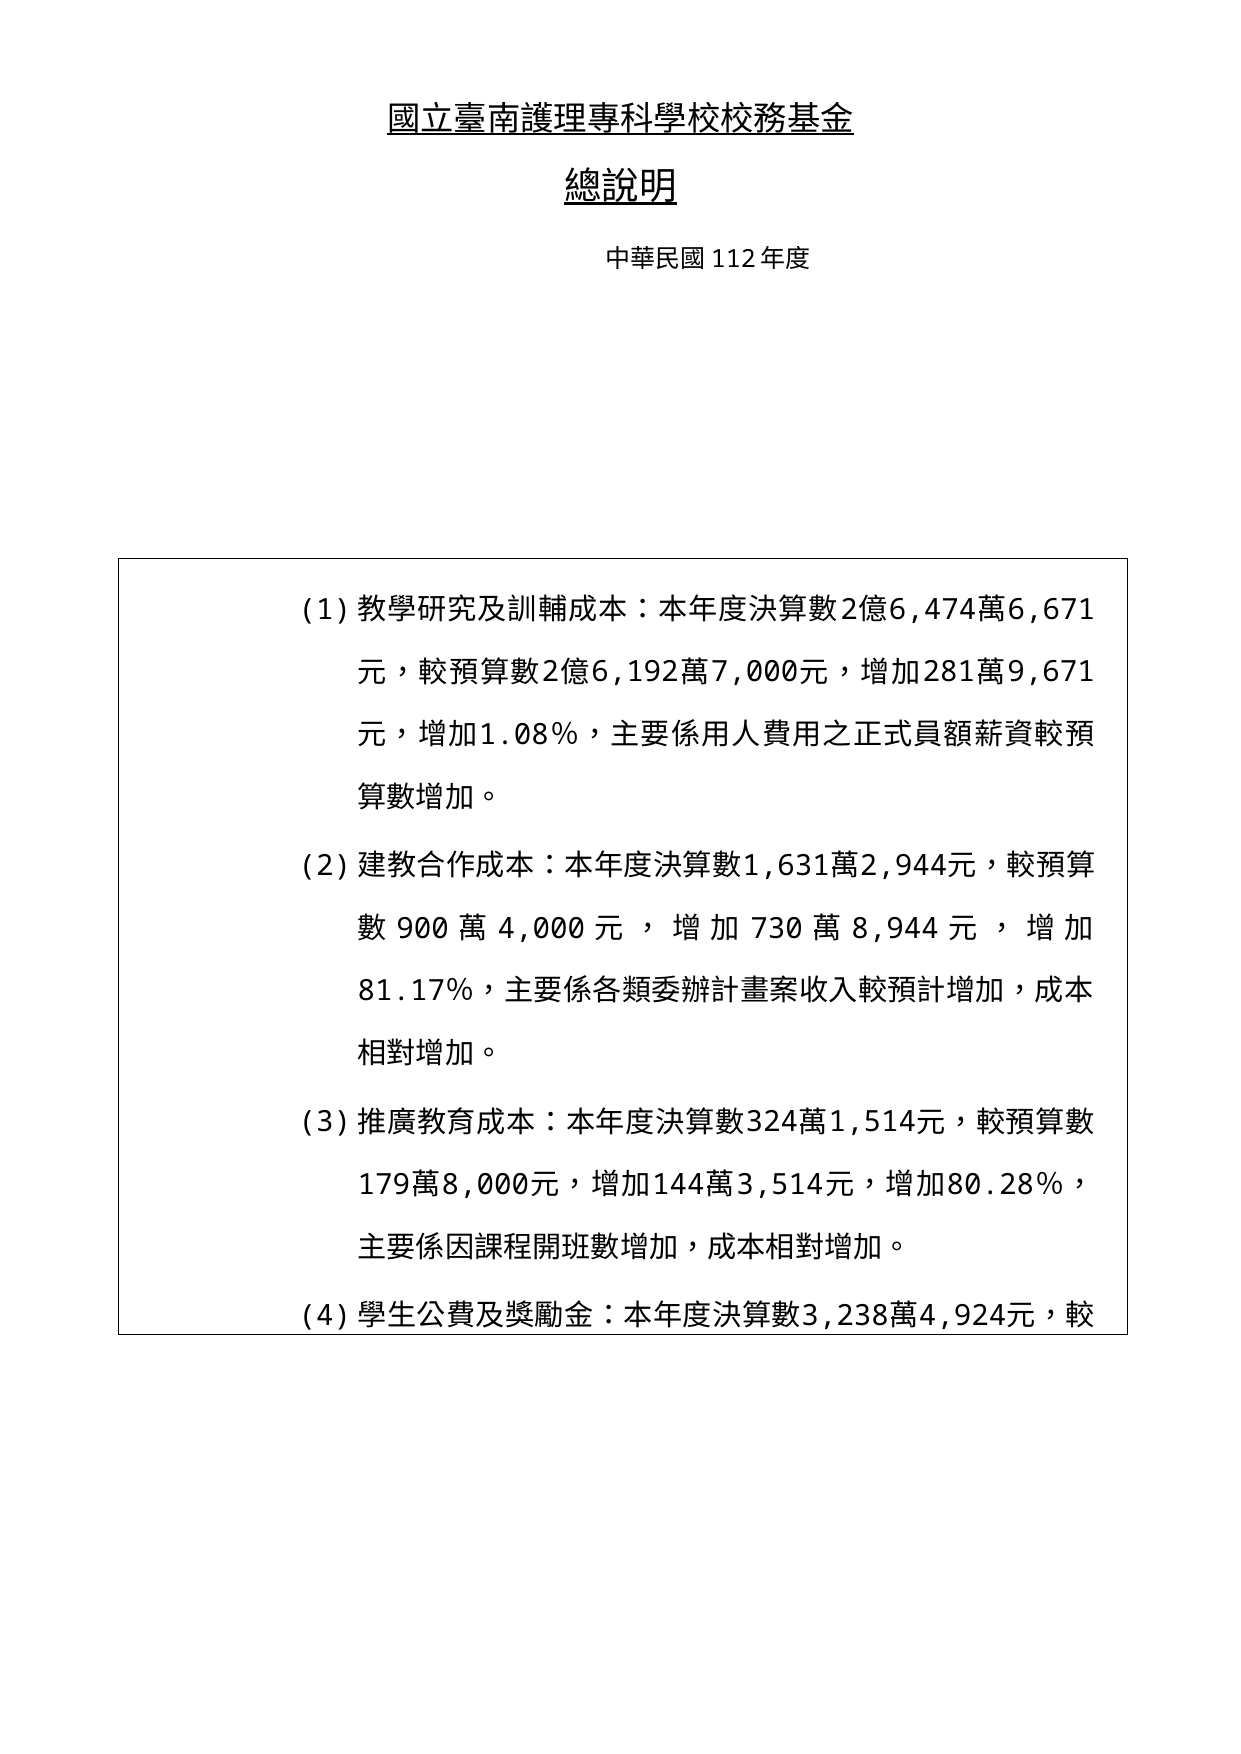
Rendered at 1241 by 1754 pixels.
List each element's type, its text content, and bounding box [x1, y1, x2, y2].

table_header 一、業務計畫實施績效： (一)教學品質之提升： 建構優質化的教務資訊系統，適時維護、主動更新及添購教學設備以利教學活動進行。建立E化線上教學與學習環境，建置及推動課程地圖，並維護學生學習歷程檔案。持續推動跨域多元課程、微學分課程及全英語(EMI)課程，並訂定相關辦法，111學年度第2學期期中考試全校學生不及格比率為55.5％，透過成績預警系統，進行學習成效不佳學生輔導。授課教師提供每週四小時課後輔導時間（office hours），以加強學生學習成效，使該學期總成績不及格比率降低為19.4％。 同時獎勵學業成績優秀學生，111 學年度優秀學生受獎人次共214人次，合計獎金447,000元；獎勵優秀入學新生計畫，每年公開表揚「5A獎5萬」及頒發優秀新生獎勵，112學年度共8名新生獲獎，另配合多元選才專案計畫、技優領航計畫，對學生所繳交之學習歷程檔案，建立評量尺規，推動評分補助系統及其他招生專業化配套措施等，建立學習標竿，提升同儕學習成效。 於111學年擴充Moodle教師上傳數位教材報表功能，並委外進行維運平臺功能，以便師生使用與管理數位教材；為提高師生平臺使用率，鼓勵教師上傳課程相關資料至平臺，112年度教師檔案上傳率100％。在教師增能上，112學年辦理教師研習（19場）並規劃多元主題如:精進創新、教學實踐研究案撰寫要點、雙語教學、STEM教學、數位教學、自主學習及多元評量等主題，擴展視野，引進教學新知與科技策略。112年總計教師社群召集人(4位教師)，23位教師申請教學助理，並補助創新教學研究（4件）及數位教材製作（27人次教師），共計有42門課程及1,878人次受惠。學生經歷創新教學現場後，根據其回饋，接受度較高之數位教材為技術影片及互動教材，理由是可於課後自主學習、增加課程熟悉度並多次複習，進而達到提升學習成效。此外，獲得精進教學獎勵的教師，帶領學生參與【2023台語漢詩吟唱賽】分別榮獲全國第二名及佳作之殊榮。綜上所述，校內教學相關系統效能之提升，加上校內之創新教學相關計畫補助，對教師乃為加乘之效果，其成果反應在教師專業知能、教學模式及教學方法之改善及整體教學品質之提升。 (二)學術研究水準之提升： 積極推動各單位及教師與國內外相關學者或學術機構學術交流與合作，並辦理教師論文發表補助，獎勵教師論文、教學實務或技術報告發表與升等，鼓勵教師自我成長，各教學小組成立讀書會及研究會，彼此分享教學與研究成果。 (三)與業界或學術界簽約發展實質合作夥伴關係，並推動已簽約之策 略聯盟單位實質合作事項： 已與20間醫院、13間學校（含2間國外大學）、17間業界、社團法人台灣健康教育推廣協會暨臺南市護理師護士公會等單位簽訂合作夥伴關係，發展實質合作辦理產學合作計畫案計13件。102~112年度教師簽訂廠商全額出資之產學研究案全校合計166件，總金額53,228,394元。其中化妝品應用科為113件，金額合計23,190,825元；老人服務事業科為31件，金額合計28,457,319元；護理科為22件，金額合計1,580,250元。其中產學研究案之合作夥伴包含：臺鹽公司、中油公司、SGS、工研院、菲蘇德美、法儂、綠祚、荷柏園、維格醫美、施舒雅、媚登峰、佐登妮思、名留、蘿蔓菲婚紗、獨角獸、耀然、昇宏、竹門、晶凝、頂郁、金美克能、麗臺科技、晒亞生醫、瑛誼綠科技、瑞格藥品、愛瑪妮生物科技、抱抱國際有限公司、莎士比亞婚紗攝影禮服社、財團法人高雄市私立基督教山地育幼院、高雄榮民總醫院臺南分院、臺灣護理學會、嘉義基督教醫院、衛福部、勞動部勞動力發展署雲嘉南分署、社團法人高雄市社會工作師公會、臺南市政府、財團法人高雄市華仁社會福利慈善基金會、愛&喜び株式会社、寶桑社會企業社附設臺東縣私立寶桑居家長照機構、永大書局有限公司、彰化縣婚禮設計服務人員職業工會、惠聖元企業社、財團法人樹河社會福利基金會附設悠然山莊安養中心、戴德森醫療財團法人嘉義基督教醫院、昕曜媄生醫股份有限公司、臺中市政府社會局、屏東縣政府等。 (四)落實學生實習教學，提升學生專業能力與證照錄取率： 促進學生優良實習品質，積極開闢優良實習場所，目前護 理科有26個實習合作場所，化妝品應用科有27個實習合作場所，老人服務事業科有29個實習合作場所，讓學生實際參與實習工作，落實教育部校外實習計畫。為維護實習學生安全及權益，辦理學生實習體檢作業及意外醫療平安保險;另外，每學期由主管或導師、教師不定時訪視並關懷實習學生，並建立實習機構教學品質評核機制，以促進學生實習適應力與學習成效；充實校內技能病房設備，讓學生分組練習時，都有實作機會；定期舉辦校外醫院或長照機構參訪、研討，掌握社會脈動，提升學生護理師證照考取率，112年護理師證照通過率達77.92％；112年美容丙級技術士檢定考試通過率100％、美容乙級技術士檢定考試通過率94.87％、化學丙級技術士檢定考試通過率73.91％、NAHA&VSBAM雙認證國際芳療證照通過率100％、NCCA凝膠指甲初級技術師證通過率90.24％、NCCA美睫初級技術師證通過率80％、日本化粧體操指導士證照通過率90.11％、日本臨床化粧指導士證照通過率91.21％；112年老人服務事業科照顧服務員證照共計65名通過，通過率達100％，高考社會工作師證照通過4人，通過率40％。 (五)加強學生輔導工作，提升學生學習與成長： 有效建立學校行政單位與師生溝通管道，營造安全祥和之校園環境；推動學生自治，輔導學生成立各種學生自治團體及社團，透過社團活動與社區、志工服務，建立對社會的責任感，俾利學生之學習與成長；重視心理輔導，強化導師輔導功能，適時發現學生偏差或異常行為；並介入輔導；結合國防知性之旅參訪，拓展師生全民國防理念及防衛認知，並延展職涯規劃；強化品格素養，從新生入學即培養與深耕落實；強化體育教育和衛生保健教育，舉辦各項班際運動競賽活動，以培養團隊精神並加強體適能訓練，定期辦理健康促進活動及相關衛生教育之專題演講，提升學生照顧自己與他人之能力。 (六)加強校區各項建設，提升學習之優質環境： 本校目前總樓地板面積已達到48,909平方公尺，提供學生理論與實務結合的臨床實習環境，及足夠的師生教學研究空間，有效提升師生教學與學習之品質；另外亦提供適當的宿舍空間，以確保外地新生均能住進宿舍，並照顧經濟弱勢學生，使其能安心就學。本年度進行既有校舍之改善，辦理「晨晞樓專業教室整修工程」及「化妝品應用科專業教室整修及電力改善工程」，又持續辦理老舊冷氣汰換，以節約用電。 (七)提升圖書館資訊服務，強化網路設備效能及資訊安全，以支援教學： 強化以學術科(中心)為特色的核心館藏，配合學校高等教育深耕計畫、校務發展特色躍升計畫，訂購專業中西文紙本期刊90種、中西文資料庫7種，購置中西文圖書1,211冊、視聽資料212套，中文電子書124冊，維持各科(中心)相關圖書及期刊的穩定成長，強化健康照護與化妝品應用核心館藏，並持續建置智慧財產權、性別主流化及原住民族等特色館藏。參與國內5個資源共享聯盟，透過館際合作方式，提供文獻傳遞38件，館際借書170件，並採購共用性資料庫21種，提供全方位讀者服務。購置讀者密碼管理模組及帳號整合模組，強化圖書館系統「身分驗證管理」之防護基準，並與教務系統介接，同步即時更新學生資料，提供更安全不受限的服務。辧理8場新生圖書館利用指導課程，5場圖書館電子資源利用課程，11場閱讀推廣活動，增進教學成效。 佈建校園無線網路基地台，改善後本校公共區域及教學區，皆支援最新Wi-Fi 6無線網路；採購本校核心交換器(Core Switch)及宿舍邊際交換器(edge switch)提升網路設備妥善率，建置網路入侵防禦系統(NIPS)，持續控管校園網路IP address使用，電腦病毒掃描及流量監控；加強資訊安全：郵件過濾器(Spam)授權購買、防毒軟體趨勢科技Trend Micro Education Suite(大專院校單項產品全校授權)及社交工程演練；持續加強資訊安全及推動校園資訊安全之觀念：辦理資訊安全及個人資料及教育訓練(線上)、個人資料事故應變演練暨與辦理教育訓練(線上)。持續維運虛擬平台：升級虛擬平台作業系統軟體、虛擬平台備份軟體(全部共一個軟體，依CPU數購買多份授權)及伺服器(含儲存設備)。持續維護本校無障礙網頁。租用中華電信數據電路及hicloud雲儲存服務，以強化異地備份提升網路服務。 二、收支餘絀情形： (一)收入決算與收入預算比較情形： 1.業務收入：本年度決算數3億4,523萬2,028元，較預算數3億3,286萬元，增加1,237萬2,028元，增加3.72％，差異原因分析如下： 學雜費收入：本年度決算數6,310萬2,607元，較預算數6,124萬元，增加186萬2,607元，增加3.04％。 學雜費減免(-)：本年度決算數690萬5,261元，較預算數661萬元，增加29萬5,261元，增加4.47％，主要係因申請學雜費減免之學生數較預計增加。 建教合作收入：本年度決算數1,663萬8,228元，較預算數1,100萬元，增加563萬8,228元，增加51.26％，主要係各類委辦計畫案收入較預計增加。 推廣教育收入：本年度決算數496萬84元，較預算數350萬元，增加146萬84元，增加41.72％，主要係因推廣課程報名人數增加，收入較預計增加。 學校教學研究補助收入：本年度決算數2億2,338萬9,000元，等於預算數2億2,338萬9,000元。 其他補助收入：本年度決算數4,403萬9,880元，較預算數4,031萬1,000元，增加372萬8,880元，增加9.25％，主要係教育部補助之計畫收入較預計增加。 雜項業務收入：本年度決算數7,490元，較預算數3萬元，減少2萬2,510元，減少75.03％，主要係辦理招生業務之收入較預計減少。 2.業務外收入：本年度決算數2,898萬9,375元，較預算數1,512萬元，增加1,386萬9,375元，增加91.73％，差異原因分析如下： 利息收入：本年度決算數1,060萬3,252元，較預算數500萬元，增加560萬3,252元，增加112.07％，主要係利率調升及定期存款金額增加致利息收入較預計增加。 資產使用及權利金收入：本年度決算數987萬494元，較預算數900萬元，增加87萬494元，增加9.67％，主要係學生住宿費收入較預計增加。 違規罰款收入：本年度決算數2,321元，較預算數2萬元，減少1萬7,679元，減少88.40％，主要係廠商違約金收入較預計減少。 受贈收入：本年度決算數786萬7,801元，較預算數80萬元，增加706萬7,801元，增加883.48％，主要係接受各界捐款收入較預計增加。 賠(補)償收入：本年度決算數2萬4,300元，較預算數0元，增加2萬4,300元，主要係遺失財產賠償收入較預計增加。 雜項收入：本年度決算數62萬1,207元，較預算數30萬元，增加32萬1,207元，增加107.07％，主要係收取成績單等收入較預計增加。 (二)支出決算與支出預算比較情形： 1.業務成本與費用：本年度決算數3億8,228萬8,054元，較預算數3億6,487萬7,000元，增加1,741萬1,054元，增加4.77％，差異原因分析如下： 教學研究及訓輔成本：本年度決算數2億6,474萬6,671元，較預算數2億6,192萬7,000元，增加281萬9,671元，增加1.08％，主要係用人費用之正式員額薪資較預算數增加。 建教合作成本：本年度決算數1,631萬2,944元，較預算數900萬4,000元，增加730萬8,944元，增加81.17％，主要係各類委辦計畫案收入較預計增加，成本相對增加。 推廣教育成本：本年度決算數324萬1,514元，較預算數179萬8,000元，增加144萬3,514元，增加80.28％，主要係因課程開班數增加，成本相對增加。 學生公費及獎勵金：本年度決算數3,238萬4,924元，較預算數2,621萬元，增加617萬4,924元，增加23.56％，主要係對學生之獎勵金及補助較預計增加。 管理及總務費用－管理費用及總務費用：本年度決算數6,559萬4,911元，較預算數6,590萬8,000元，減少31萬3,089元，減少0.48％，主要係不動產、廠房及設備折舊較預計減少。 其他業務費用－雜項業務費用：本年度決算數7,090元，較預算數3萬元，減少2萬2,910元，減少76.37％，主要係辦理招生業務之收入減少，相關費用相對減少。 2.業務外費用－雜項費用：本年度決算數1,781萬4,754元，較預算數1,130萬4,000元，增加651萬754元，增加57.60％，主要係學生宿舍相關支出增加。 (三)決算與預算餘絀比較情形： 1.業務賸餘(短絀)：本年度決算業務短絀3,705萬6,026元，較預算短絀數3,201萬7,000元，增加短絀503萬9,026元，主要係建教合作成本增加。 2.業務外賸餘(短絀)：本年度決算業務外賸餘1,117萬4,621元，較預算賸餘數381萬6,000元，增加賸餘735萬8,621元，主要係受贈收入增加。 3.本期賸餘(短絀)：本年度決算短絀2,588萬1,405元，較預算短絀數2,820萬1,000元，減少短絀231萬9,595元，主要係受贈收入增加。 三、餘絀撥補實況： 本期短絀2,588萬1,405元，前期未分配賸餘3,110萬5,385元，本年度未分配賸餘522萬3,980元，待填補之短絀0元。 四、現金流量結果： 本年度決算現金及約當現金淨增1,130萬8,907元，較預算現金及約當現金淨增3,157萬2,000元，減少2,026萬3,093元，其原因如下： (一)業務活動之淨現金流入2,052萬4,615元，包含： 1.本年度決算短絀2,588萬1,405元。 2.利息收入之調整減列1,060萬3,252元。 3.調整項目5,528萬631元，包含： 折舊、減損及折耗4,507萬915元。 攤銷1,633萬7,245元。 其他淨減639萬7,634元。 流動資產淨減5萬7,054元。 流動負債淨增21萬3,051元。 4.收取利息172萬8,641元。 (二)投資活動之淨現金流出4,225萬4,952元，包含： 1.減少短期墊款3萬5,353元。 2.減少投資2億3,520萬元。 3.減少準備金385萬3,091元。 4.減少不動產、廠房及設備8,833元。 5.收取利息875萬9,233元。 6.增加流動金融資產2億5,970萬元。 7.增加不動產、廠房及設備2,613萬5,571元。 8.增加無形資產389萬7,829元。 9.增加其他資產37萬8,062元。 (三)籌資活動之淨現金流入3,303萬9,244元，包含： 1.增加其他負債1,133萬217元。 2.增加基金3,262萬5,030元。 3.減少其他負債1,091萬6,003元。 (四)不影響現金流量之投資與籌資活動，包含： 1.退休離職準備金與應付退休及離職金因計息同額增加之金額1萬3,240元。 2.其他準備金與遞延收入同額增加之金額9萬9,250元。 3.不動產、廠房及設備(什項設備)與遞延收入同額增加之金額62萬7,000元。 4.無形資產與遞延收入同額增加之金額8萬9,250元。 5.應付代管資產轉列受贈公積之金額179萬6,016元。 6.特別公積全數轉列基金之金額4,924萬734元。 五、資產負債情況： (一)本年度決算資產總計23億3,203萬6,738元，包含： 1.流動資產6億5,549萬1,846元，占資產總額28.11％。 2.投資、長期應收款、貸墊款及準備金2億3,234萬6,727元，占資產總額9.96％。 3.不動產、廠房及設備8億6,870萬5,688元，占資產總額37.25％。 4.無形資產2,691萬2,426元，占資產總額1.15％。 5.其他資產5億4,858萬51元，占資產總額23.52％。 (二)負債總計5億4,424萬8,659元，占負債及淨值總額23.34％，包含： 1.流動負債2,687萬5,669元，占負債及淨值總額1.15％。 2.其他負債5億1,737萬2,990元，占負債及淨值總額22.19％。 (三)淨值總計17億8,778萬8,079元，占負債及淨值總額76.66％，包含： 1.基金16億1,620萬7,390元，占負債及淨值總額69.30％。 2.公積1億6,635萬6,709元，占負債及淨值總額7.13％。 3.累積賸餘522萬3,980元，占負債及淨值總額0.22％。 六、其他：為辦理教育部專項補助計畫所需，本年度先行辦理並補辦114年度一般建築及設備計畫預算633萬7,000元，奉行政院112年12月5日院授教字第1124401435C號函同意。 [119, 559, 1127, 1334]
